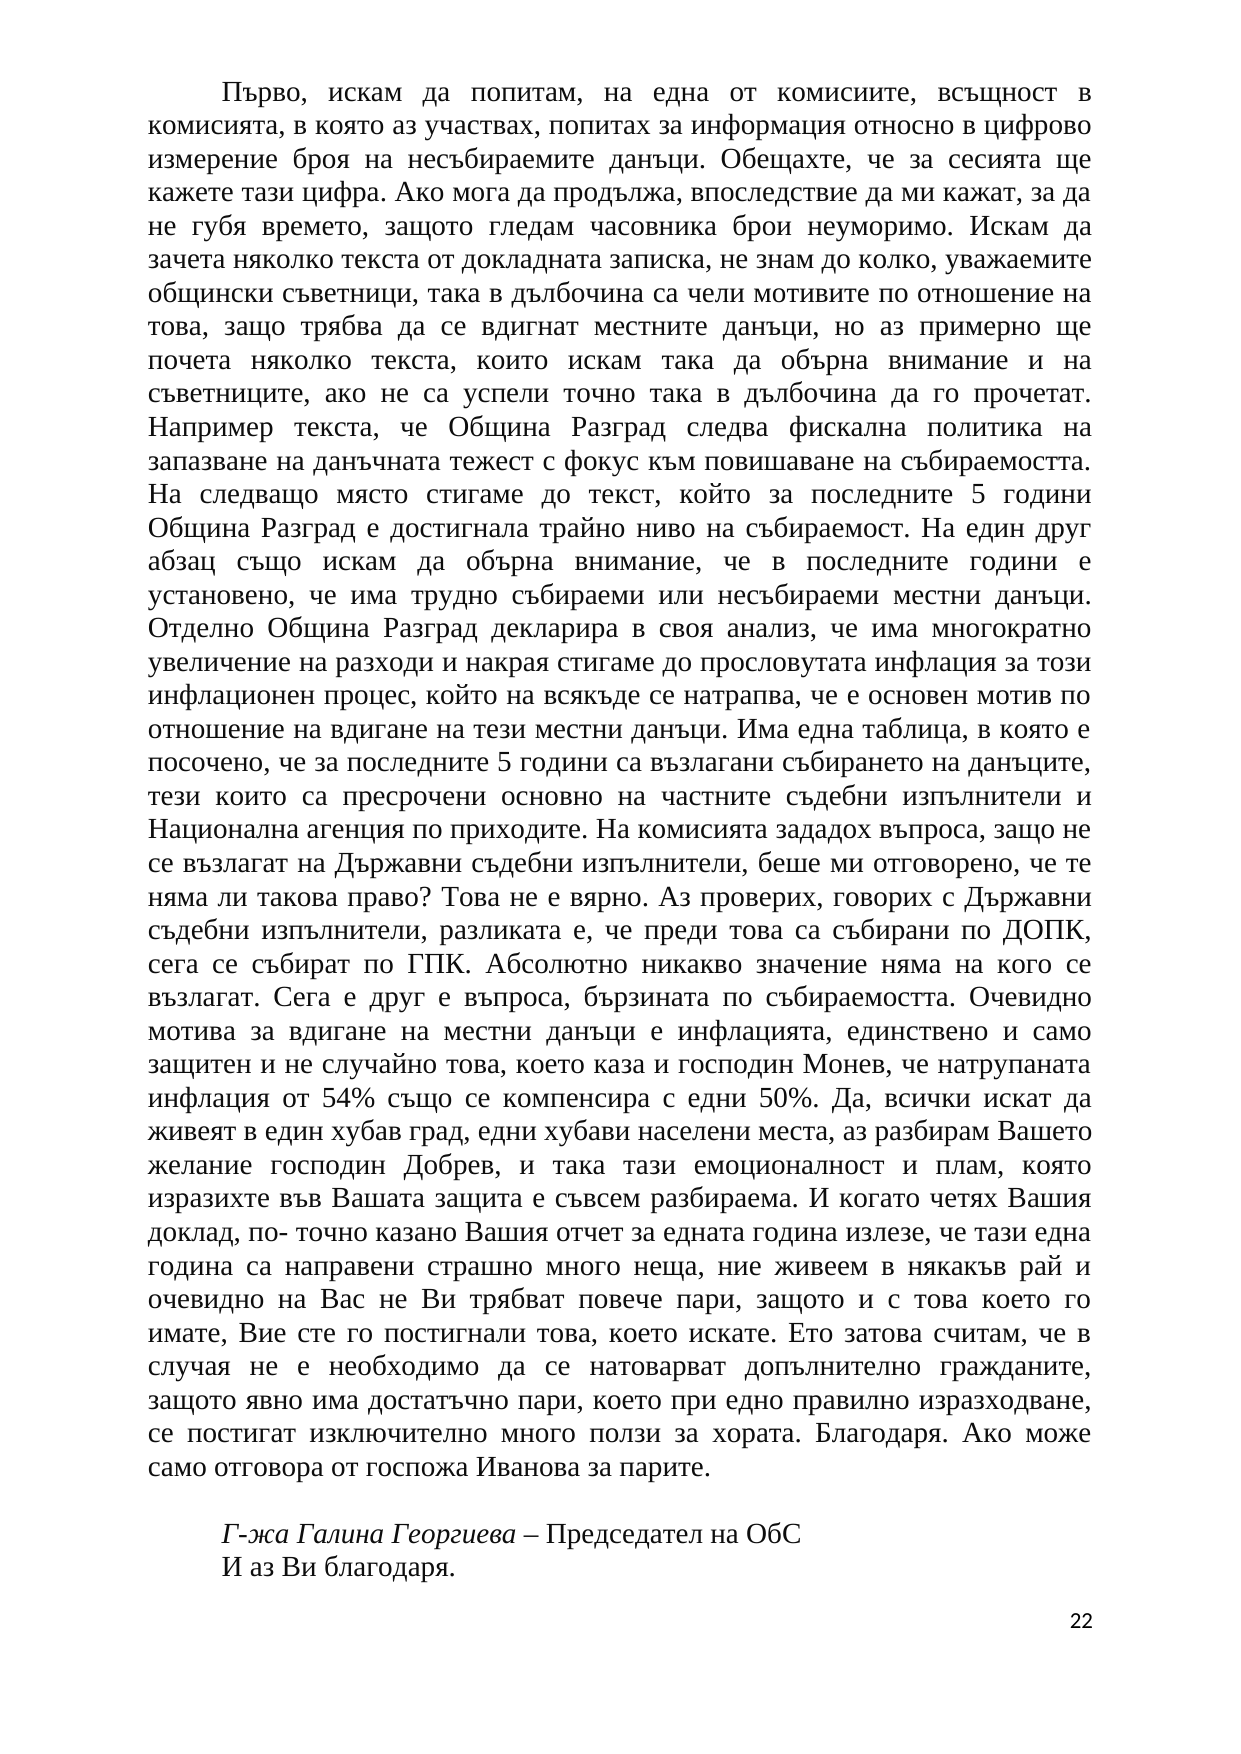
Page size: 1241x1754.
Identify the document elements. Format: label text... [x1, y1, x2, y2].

text Г-жа Галина Георгиева – Председател на ОбС [148, 1516, 1093, 1549]
text И аз Ви благодаря. [148, 1549, 1093, 1583]
text Първо, искам да попитам, на една от комисиите, всъщност в комисията, в която аз участвах, попитах за информация относно в цифрово измерение броя на несъбираемите данъци. Обещахте, че за сесията ще кажете тази цифра. Ако мога да продължа, впоследствие да ми кажат, за да не губя времето, защото гледам часовника брои неуморимо. Искам да зачета няколко текста от докладната записка, не знам до колко, уважаемите общински съветници, така в дълбочина са чели мотивите по отношение на това, защо трябва да се вдигнат местните данъци, но аз примерно ще почета няколко текста, които искам така да обърна внимание и на съветниците, ако не са успели точно така в дълбочина да го прочетат. Например текста, че Община Разград следва фискална политика на запазване на данъчната тежест с фокус към повишаване на събираемостта. На следващо място стигаме до текст, който за последните 5 години Община Разград е достигнала трайно ниво на събираемост. На един друг абзац също искам да обърна внимание, че в последните години е установено, че има трудно събираеми или несъбираеми местни данъци. Отделно Община Разград декларира в своя анализ, че има многократно увеличение на разходи и накрая стигаме до прословутата инфлация за този инфлационен процес, който на всякъде се натрапва, че е основен мотив по отношение на вдигане на тези местни данъци. Има една таблица, в която е посочено, че за последните 5 години са възлагани събирането на данъците, тези които са пресрочени основно на частните съдебни изпълнители и Национална агенция по приходите. На комисията зададох въпроса, защо не се възлагат на Държавни съдебни изпълнители, беше ми отговорено, че те няма ли такова право? Това не е вярно. Аз проверих, говорих с Държавни съдебни изпълнители, разликата е, че преди това са събирани по ДОПК, сега се събират по ГПК. Абсолютно никакво значение няма на кого се възлагат. Сега е друг е въпроса, бързината по събираемостта. Очевидно мотива за вдигане на местни данъци е инфлацията, единствено и само защитен и не случайно това, което каза и господин Монев, че натрупаната инфлация от 54% също се компенсира с едни 50%. Да, всички искат да живеят в един хубав град, едни хубави населени места, аз разбирам Вашето желание господин Добрев, и така тази емоционалност и плам, която изразихте във Вашата защита е съвсем разбираема. И когато четях Вашия доклад, по- точно казано Вашия отчет за едната година излезе, че тази една година са направени страшно много неща, ние живеем в някакъв рай и очевидно на Вас не Ви трябват повече пари, защото и с това което го имате, Вие сте го постигнали това, което искате. Ето затова считам, че в случая не е необходимо да се натоварват допълнително гражданите, защото явно има достатъчно пари, което при едно правилно изразходване, се постигат изключително много ползи за хората. Благодаря. Ако може само отговора от госпожа Иванова за парите. [148, 74, 1093, 1482]
